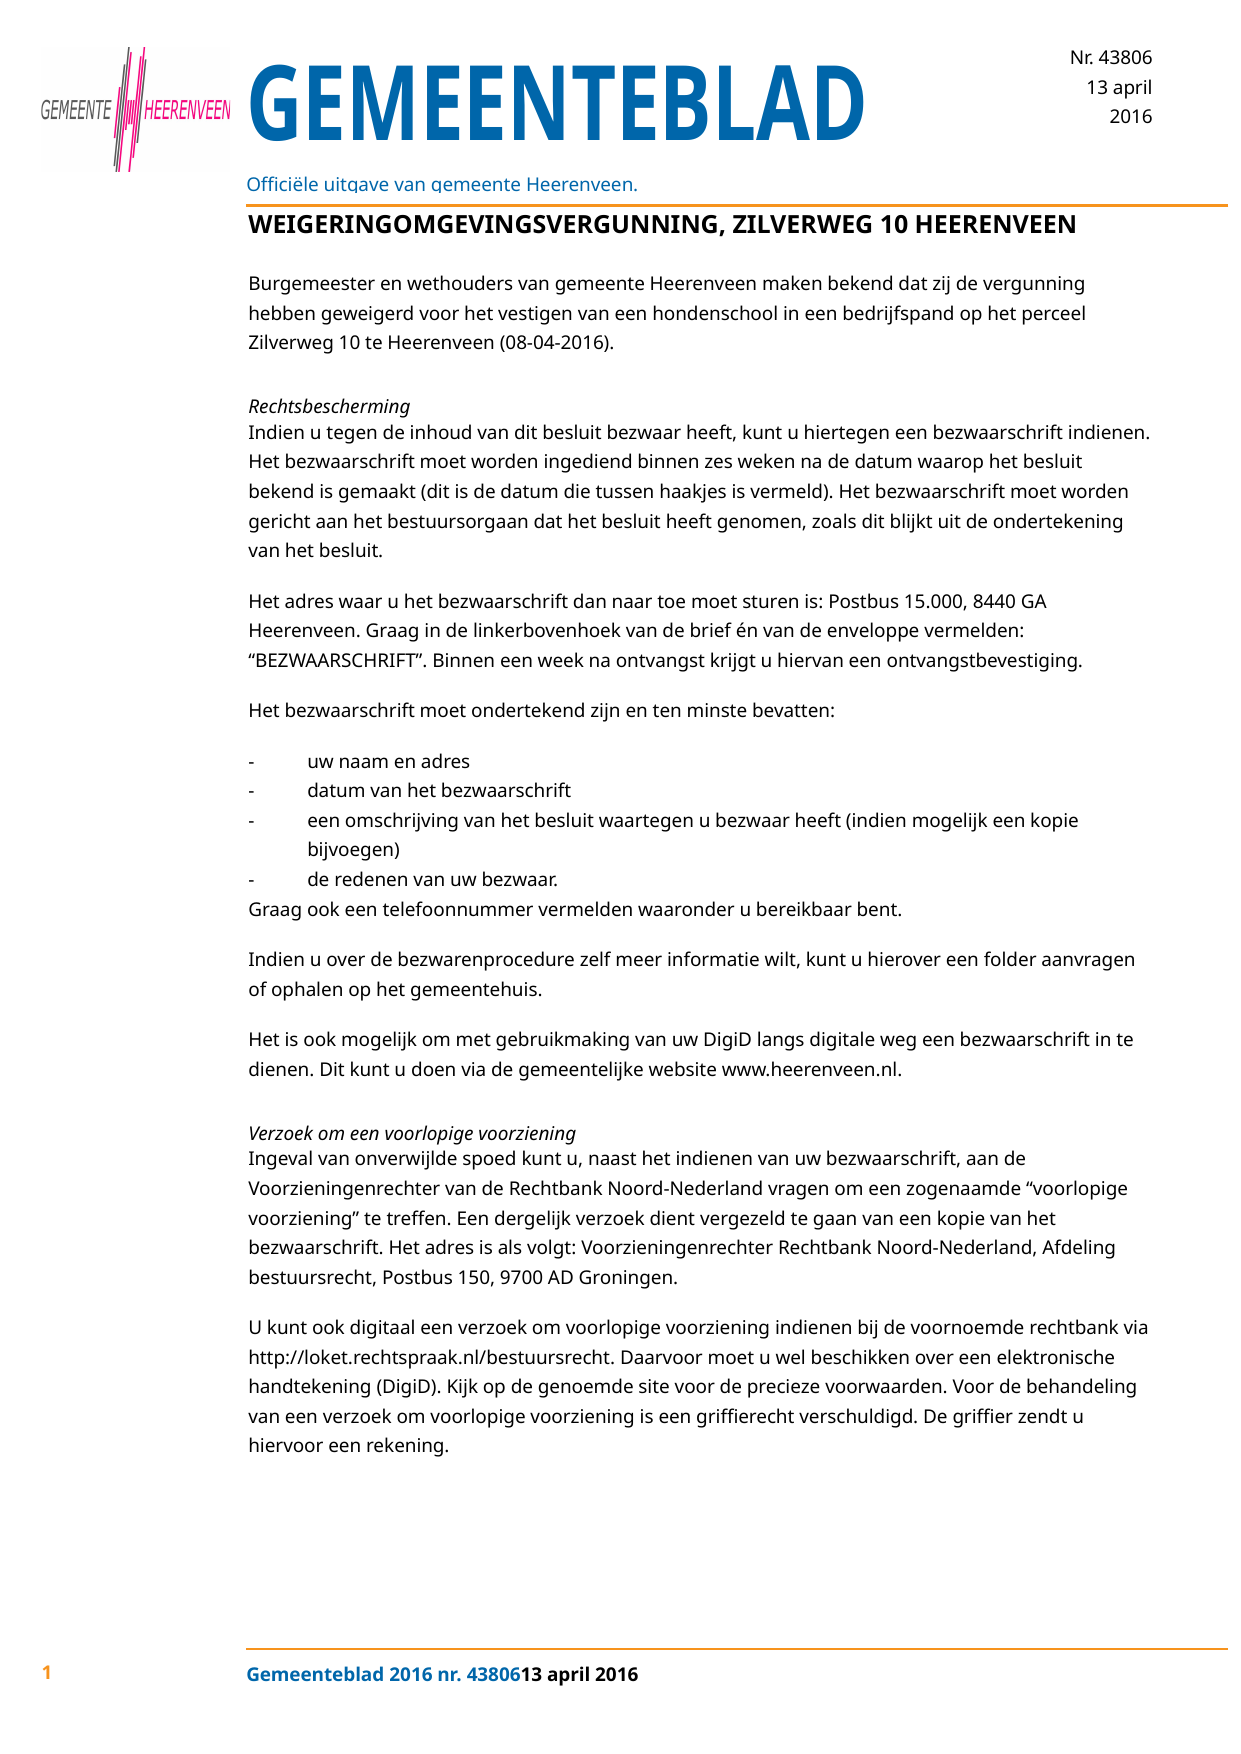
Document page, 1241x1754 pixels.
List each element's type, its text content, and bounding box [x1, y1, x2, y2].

text U kunt ook digitaal een verzoek om voorlopige voorziening indienen bij de voornoemde rechtbank via http://loket.rechtspraak.nl/bestuursrecht. Daarvoor moet u wel beschikken over een elektronische handtekening (DigiD). Kijk op de genoemde site voor de precieze voorwaarden. Voor de behandeling van een verzoek om voorlopige voorziening is een griffierecht verschuldigd. De griffier zendt u hiervoor een rekening. [248, 1314, 1152, 1458]
text Indien u over de bezwarenprocedure zelf meer informatie wilt, kunt u hierover een folder aanvragen of ophalen op het gemeentehuis. [248, 946, 1152, 1002]
text Verzoek om een voorlopige voorziening [248, 1120, 1152, 1146]
list datum van het bezwaarschrift [248, 777, 1152, 803]
text Indien u tegen de inhoud van dit besluit bezwaar heeft, kunt u hiertegen een bezwaarschrift indienen. Het bezwaarschrift moet worden ingediend binnen zes weken na de datum waarop het besluit bekend is gemaakt (dit is de datum die tussen haakjes is vermeld). Het bezwaarschrift moet worden gericht aan het bestuursorgaan dat het besluit heeft genomen, zoals dit blijkt uit de ondertekening van het besluit. [248, 419, 1152, 563]
text WEIGERINGOMGEVINGSVERGUNNING, ZILVERWEG 10 HEERENVEEN [248, 207, 1152, 241]
list een omschrijving van het besluit waartegen u bezwaar heeft (indien mogelijk een kopie bijvoegen) [248, 807, 1152, 862]
text Graag ook een telefoonnummer vermelden waaronder u bereikbaar bent. [248, 896, 1152, 922]
text Ingeval van onverwijlde spoed kunt u, naast het indienen van uw bezwaarschrift, aan de Voorzieningenrechter van de Rechtbank Noord-Nederland vragen om een zogenaamde “voorlopige voorziening” te treffen. Een dergelijk verzoek dient vergezeld te gaan van een kopie van het bezwaarschrift. Het adres is als volgt: Voorzieningenrechter Rechtbank Noord-Nederland, Afdeling bestuursrecht, Postbus 150, 9700 AD Groningen. [248, 1146, 1152, 1289]
text Het is ook mogelijk om met gebruikmaking van uw DigiD langs digitale weg een bezwaarschrift in te dienen. Dit kunt u doen via de gemeentelijke website www.heerenveen.nl. [248, 1026, 1152, 1082]
text Rechtsbescherming [248, 393, 1152, 419]
list uw naam en adres [248, 748, 1152, 774]
list de redenen van uw bezwaar. [248, 866, 1152, 892]
picture [41, 47, 231, 172]
text Het bezwaarschrift moet ondertekend zijn en ten minste bevatten: [248, 697, 1152, 723]
text Burgemeester en wethouders van gemeente Heerenveen maken bekend dat zij de vergunning hebben geweigerd voor het vestigen van een hondenschool in een bedrijfspand op het perceel Zilverweg 10 te Heerenveen (08-04-2016). [248, 270, 1152, 355]
text Het adres waar u het bezwaarschrift dan naar toe moet sturen is: Postbus 15.000, 8440 GA Heerenveen. Graag in de linkerbovenhoek van de brief én van de enveloppe vermelden: “BEZWAARSCHRIFT”. Binnen een week na ontvangst krijgt u hiervan een ontvangstbevestiging. [248, 588, 1152, 673]
